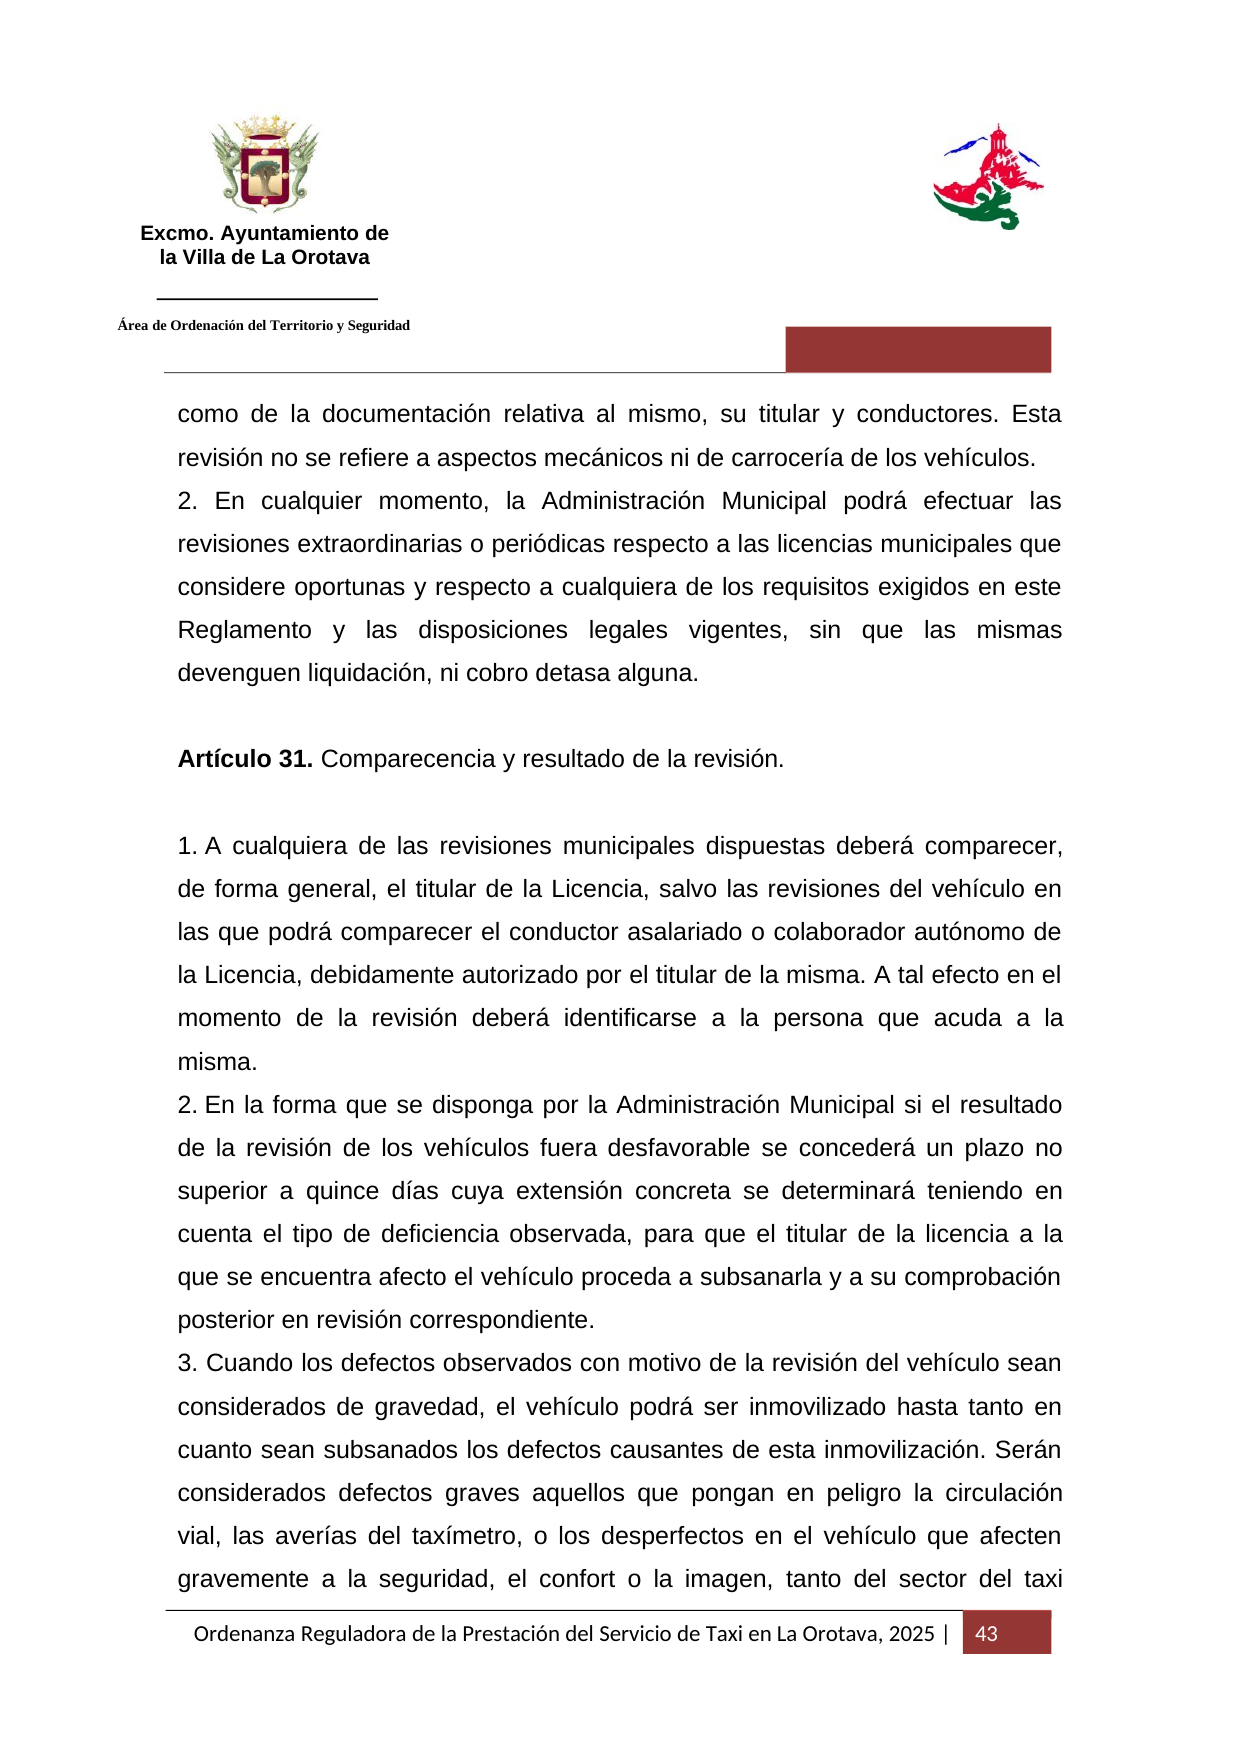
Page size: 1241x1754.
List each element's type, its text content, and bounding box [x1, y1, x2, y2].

list En cualquier momento, la Administración Municipal podrá efectuar las revisiones extraordinarias o periódicas respecto a las licencias municipales que considere oportunas y respecto a cualquiera de los requisitos exigidos en este Reglamento y las disposiciones legales vigentes, sin que las mismas devenguen liquidación, ni cobro detasa alguna. [177, 486, 1063, 687]
text Artículo 31. Comparecencia y resultado de la revisión. [177, 744, 1103, 773]
picture [208, 105, 323, 214]
text como de la documentación relativa al mismo, su titular y conductores. Esta revisión no se refiere a aspectos mecánicos ni de carrocería de los vehículos. [177, 399, 1064, 471]
list A cualquiera de las revisiones municipales dispuestas deberá comparecer, de forma general, el titular de la Licencia, salvo las revisiones del vehículo en las que podrá comparecer el conductor asalariado o colaborador autónomo de la Licencia, debidamente autorizado por el titular de la misma. A tal efecto en el momento de la revisión deberá identificarse a la persona que acuda a la misma. [177, 831, 1063, 1075]
list En la forma que se disponga por la Administración Municipal si el resultado de la revisión de los vehículos fuera desfavorable se concederá un plazo no superior a quince días cuya extensión concreta se determinará teniendo en cuenta el tipo de deficiencia observada, para que el titular de la licencia a la que se encuentra afecto el vehículo proceda a subsanarla y a su comprobación posterior en revisión correspondiente. [177, 1089, 1063, 1334]
list Cuando los defectos observados con motivo de la revisión del vehículo sean considerados de gravedad, el vehículo podrá ser inmovilizado hasta tanto en cuanto sean subsanados los defectos causantes de esta inmovilización. Serán considerados defectos graves aquellos que pongan en peligro la circulación vial, las averías del taxímetro, o los desperfectos en el vehículo que afecten gravemente a la seguridad, el confort o la imagen, tanto del sector del taxi [177, 1348, 1063, 1593]
picture [933, 123, 1045, 230]
